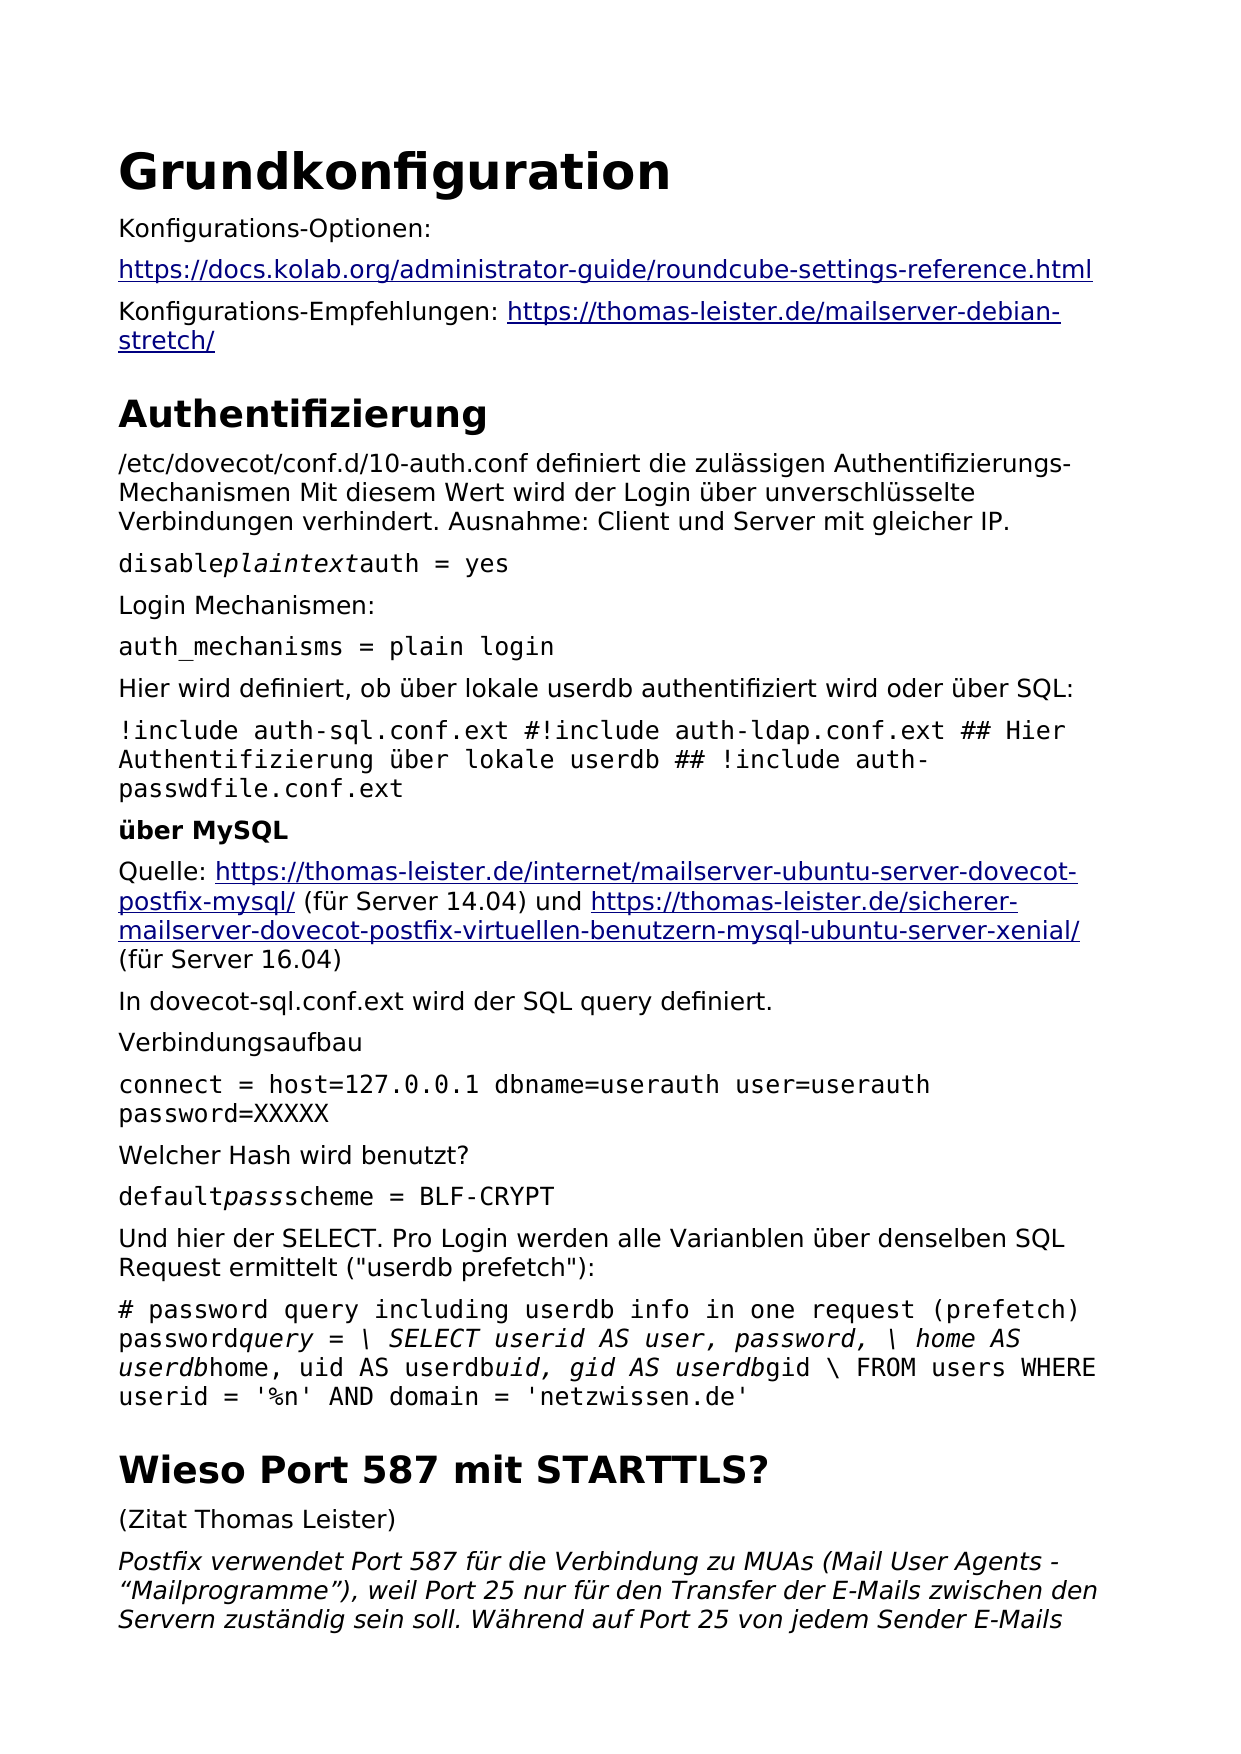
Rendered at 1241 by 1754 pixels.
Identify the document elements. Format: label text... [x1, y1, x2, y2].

text !include auth-sql.conf.ext #!include auth-ldap.conf.ext ## Hier Authentifizierung über lokale userdb ## !include auth-passwdfile.conf.ext [118, 716, 1122, 803]
subtitle Grundkonfiguration [118, 143, 1122, 201]
text Und hier der SELECT. Pro Login werden alle Varianblen über denselben SQL Request ermittelt ("userdb prefetch"): [118, 1224, 1122, 1282]
text (Zitat Thomas Leister) [118, 1505, 1122, 1534]
text auth_mechanisms = plain login [118, 632, 1122, 662]
text Login Mechanismen: [118, 591, 1122, 620]
text https://docs.kolab.org/administrator-guide/roundcube-settings-reference.html [118, 256, 1122, 285]
text In dovecot-sql.conf.ext wird der SQL query definiert. [118, 987, 1122, 1016]
text Welcher Hash wird benutzt? [118, 1141, 1122, 1170]
text Verbindungsaufbau [118, 1028, 1122, 1057]
text Hier wird definiert, ob über lokale userdb authentifiziert wird oder über SQL: [118, 674, 1122, 703]
text disableplaintextauth = yes [118, 549, 1122, 578]
subtitle Authentifizierung [118, 393, 1122, 437]
text Konfigurations-Optionen: [118, 214, 1122, 243]
text defaultpassscheme = BLF-CRYPT [118, 1182, 1122, 1212]
text Postfix verwendet Port 587 für die Verbindung zu MUAs (Mail User Agents - “Mailprogramme”), weil Port 25 nur für den Transfer der E-Mails zwischen den Servern zuständig sein soll. Während auf Port 25 von jedem Sender E-Mails [118, 1547, 1122, 1634]
text /etc/dovecot/conf.d/10-auth.conf definiert die zulässigen Authentifizierungs-Mechanismen Mit diesem Wert wird der Login über unverschlüsselte Verbindungen verhindert. Ausnahme: Client und Server mit gleicher IP. [118, 449, 1122, 537]
text über MySQL [118, 816, 1122, 845]
subtitle Wieso Port 587 mit STARTTLS? [118, 1449, 1122, 1493]
text Konfigurations-Empfehlungen: https://thomas-leister.de/mailserver-debian-stretch/ [118, 297, 1122, 356]
text connect = host=127.0.0.1 dbname=userauth user=userauth password=XXXXX [118, 1070, 1122, 1128]
text Quelle: https://thomas-leister.de/internet/mailserver-ubuntu-server-dovecot-postfix-mysql/ (für Server 14.04) und https://thomas-leister.de/sicherer-mailserver-dovecot-postfix-virtuellen-benutzern-mysql-ubuntu-server-xenial/ (für Server 16.04) [118, 857, 1122, 974]
text # password query including userdb info in one request (prefetch) passwordquery = \ SELECT userid AS user, password, \ home AS userdbhome, uid AS userdbuid, gid AS userdbgid \ FROM users WHERE userid = '%n' AND domain = 'netzwissen.de' [118, 1295, 1122, 1412]
